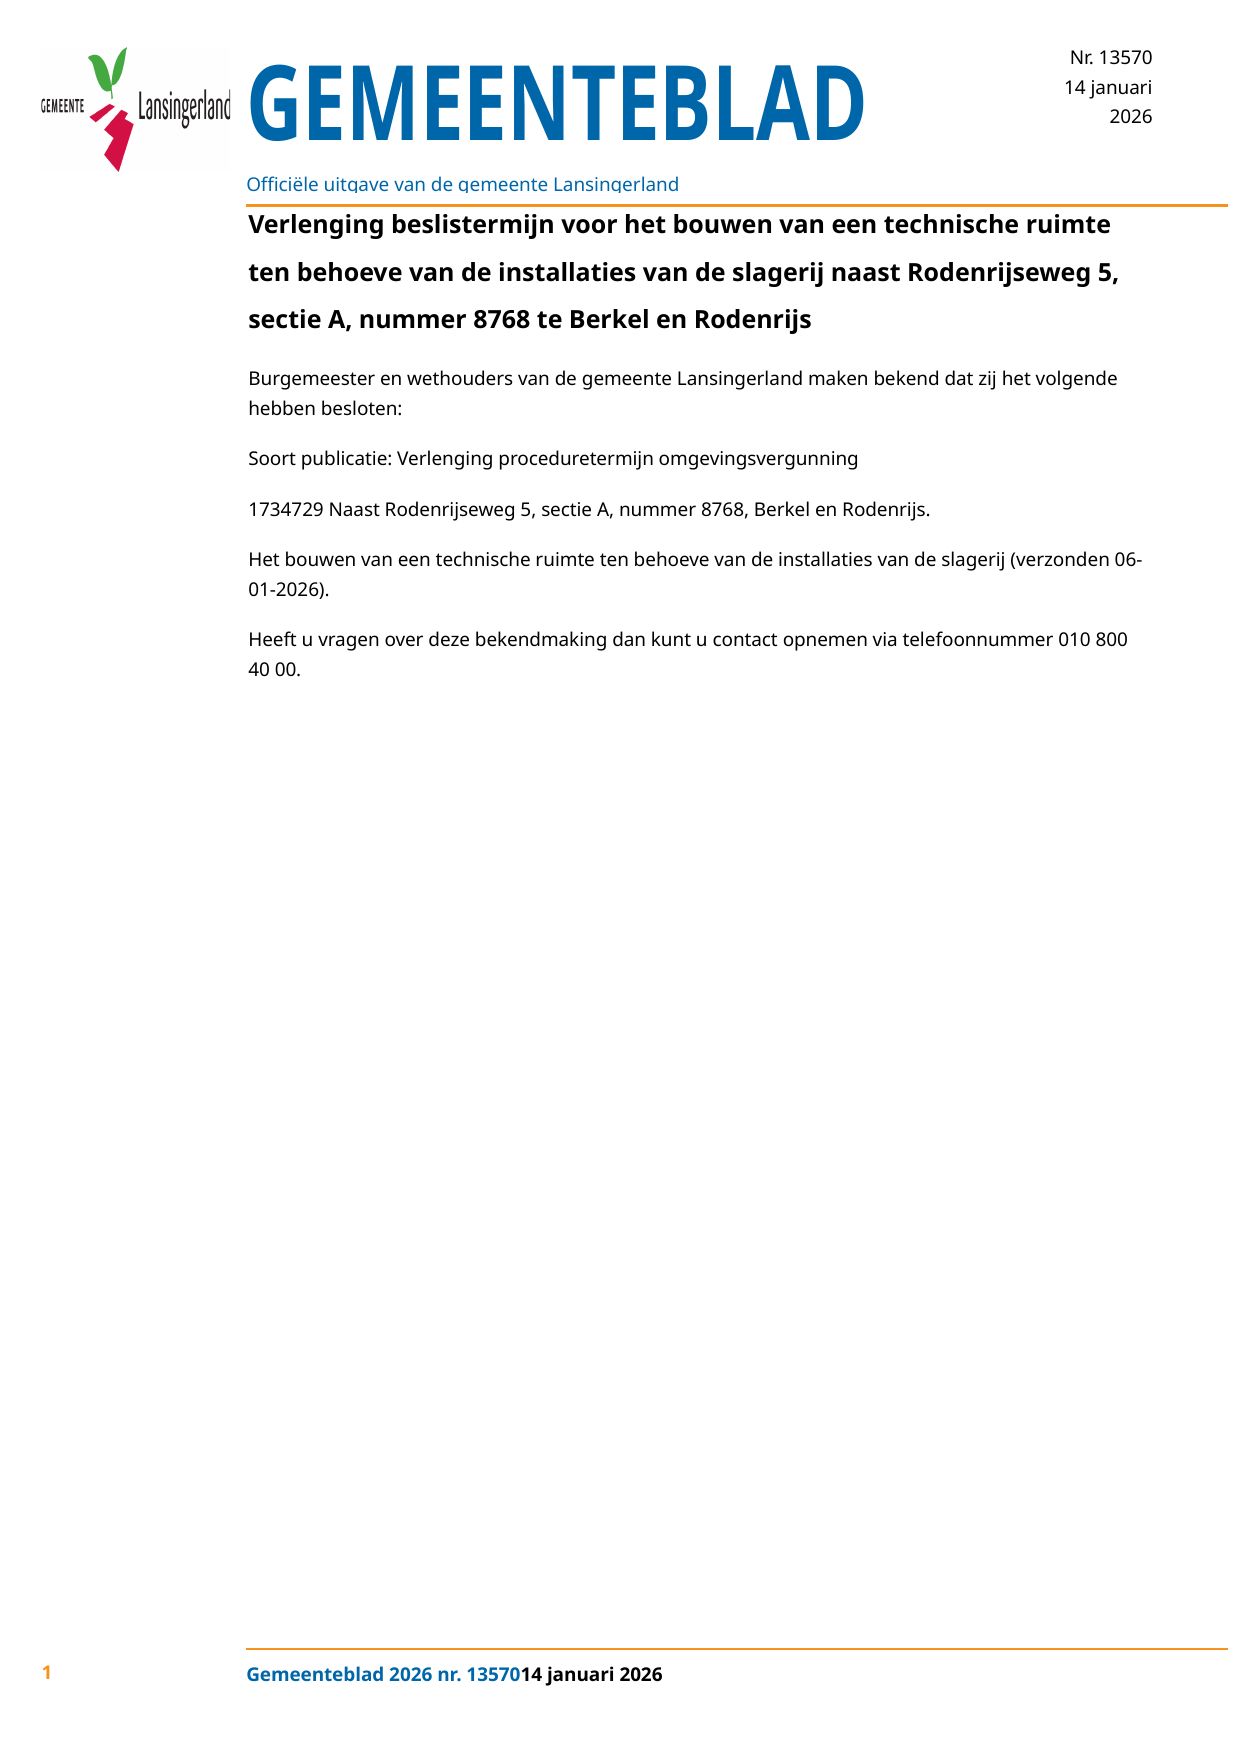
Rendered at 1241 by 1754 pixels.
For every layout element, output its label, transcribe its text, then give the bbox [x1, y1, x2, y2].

text Burgemeester en wethouders van de gemeente Lansingerland maken bekend dat zij het volgende hebben besloten: [248, 366, 1152, 421]
text Verlenging beslistermijn voor het bouwen van een technische ruimte ten behoeve van de installaties van de slagerij naast Rodenrijseweg 5, sectie A, nummer 8768 te Berkel en Rodenrijs [248, 207, 1152, 336]
text Het bouwen van een technische ruimte ten behoeve van de installaties van de slagerij (verzonden 06-01-2026). [248, 546, 1152, 602]
text Soort publicatie: Verlenging proceduretermijn omgevingsvergunning [248, 446, 1152, 471]
text Heeft u vragen over deze bekendmaking dan kunt u contact opnemen via telefoonnummer 010 800 40 00. [248, 626, 1152, 682]
picture [41, 47, 231, 172]
text 1734729 Naast Rodenrijseweg 5, sectie A, nummer 8768, Berkel en Rodenrijs. [248, 496, 1152, 522]
